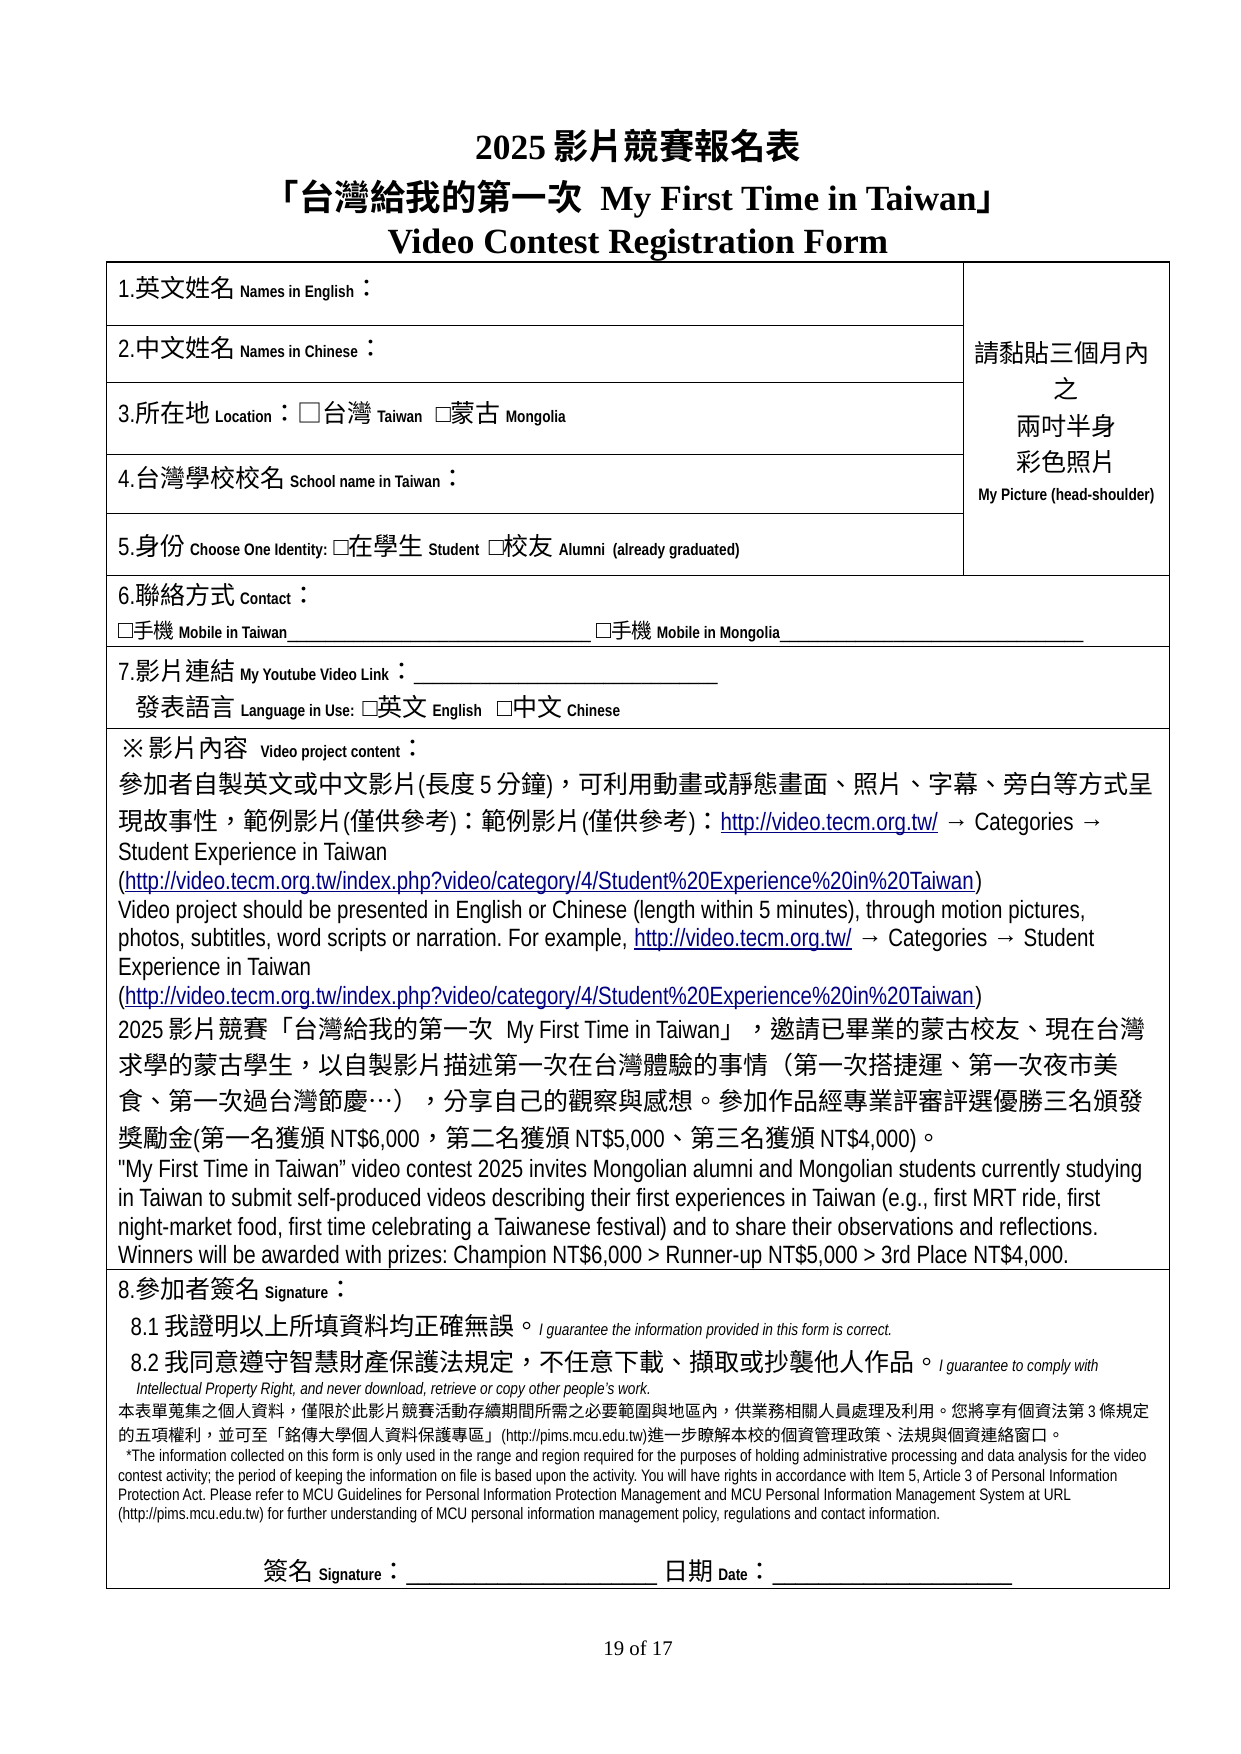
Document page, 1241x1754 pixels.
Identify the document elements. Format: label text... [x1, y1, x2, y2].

table_cell 8.參加者簽名Signature： 8.1我證明以上所填資料均正確無誤。I guarantee the information provided in this form is correct. 8.2我同意遵守智慧財產保護法規定，不任意下載、擷取或抄襲他人作品。I guarantee to comply with Intellectual Property Right, and never download, retrieve or copy other people’s work. 本表單蒐集之個人資料，僅限於此影片競賽活動存續期間所需之必要範圍與地區內，供業務相關人員處理及利用。您將享有個資法第3條規定的五項權利，並可至「銘傳大學個人資料保護專區」(http://pims.mcu.edu.tw)進一步瞭解本校的個資管理政策、法規與個資連絡窗口。 *The information collected on this form is only used in the range and region required for the purposes of holding administrative processing and data analysis for the video contest activity; the period of keeping the information on file is based upon the activity. You will have rights in accordance with Item 5, Article 3 of Personal Information Protection Act. Please refer to MCU Guidelines for Personal Information Protection Management and MCU Personal Information Management System at URL (http://pims.mcu.edu.tw) for further understanding of MCU personal information management policy, regulations and contact information. 簽名Signature：______________________ 日期Date：_____________________ [107, 1270, 1169, 1588]
text 「台灣給我的第一次 My First Time in Taiwan」 [165, 169, 1110, 221]
table_header 1.英文姓名Names in English： [107, 263, 963, 325]
table_cell ※影片內容 Video project content： 參加者自製英文或中文影片(長度5分鐘)，可利用動畫或靜態畫面、照片、字幕、旁白等方式呈現故事性，範例影片(僅供參考)：範例影片(僅供參考)：http://video.tecm.org.tw/ → Categories → Student Experience in Taiwan (http://video.tecm.org.tw/index.php?video/category/4/Student%20Experience%20in%20Taiwan) Video project should be presented in English or Chinese (length within 5 minutes), through motion pictures, photos, subtitles, word scripts or narration. For example, http://video.tecm.org.tw/ → Categories → Student Experience in Taiwan (http://video.tecm.org.tw/index.php?video/category/4/Student%20Experience%20in%20Taiwan) 2025影片競賽「台灣給我的第一次 My First Time in Taiwan」，邀請已畢業的蒙古校友、現在台灣求學的蒙古學生，以自製影片描述第一次在台灣體驗的事情（第一次搭捷運、第一次夜市美食、第一次過台灣節慶…），分享自己的觀察與感想。參加作品經專業評審評選優勝三名頒發獎勵金(第一名獲頒NT$6,000，第二名獲頒NT$5,000、第三名獲頒NT$4,000)。 "My First Time in Taiwan” video contest 2025 invites Mongolian alumni and Mongolian students currently studying in Taiwan to submit self-produced videos describing their first experiences in Taiwan (e.g., first MRT ride, first night-market food, first time celebrating a Taiwanese festival) and to share their observations and reflections. Winners will be awarded with prizes: Champion NT$6,000 > Runner-up NT$5,000 > 3rd Place NT$4,000. [107, 1102, 1169, 1269]
table_cell 7.影片連結My Youtube Video Link：________________________________ 發表語言Language in Use: □英文English □中文Chinese [107, 647, 1169, 652]
table_cell 6.聯絡方式Contact： □手機Mobile in Taiwan________________________________ □手機Mobile in Mongolia________________________________ [107, 576, 1169, 646]
text 2025影片競賽報名表 [165, 118, 1110, 169]
table_cell 4.台灣學校校名School name in Taiwan： [107, 455, 963, 513]
table_cell 2.中文姓名Names in Chinese： [107, 326, 963, 382]
text Video Contest Registration Form [165, 221, 1110, 261]
table_cell 5.身份Choose One Identity: □在學生Student □校友Alumni (already graduated) [107, 514, 963, 574]
table_header 請黏貼三個月內 之 兩吋半身 彩色照片 My Picture (head-shoulder) [964, 263, 1169, 574]
table_cell 3.所在地Location：□台灣Taiwan □蒙古Mongolia [107, 383, 963, 454]
